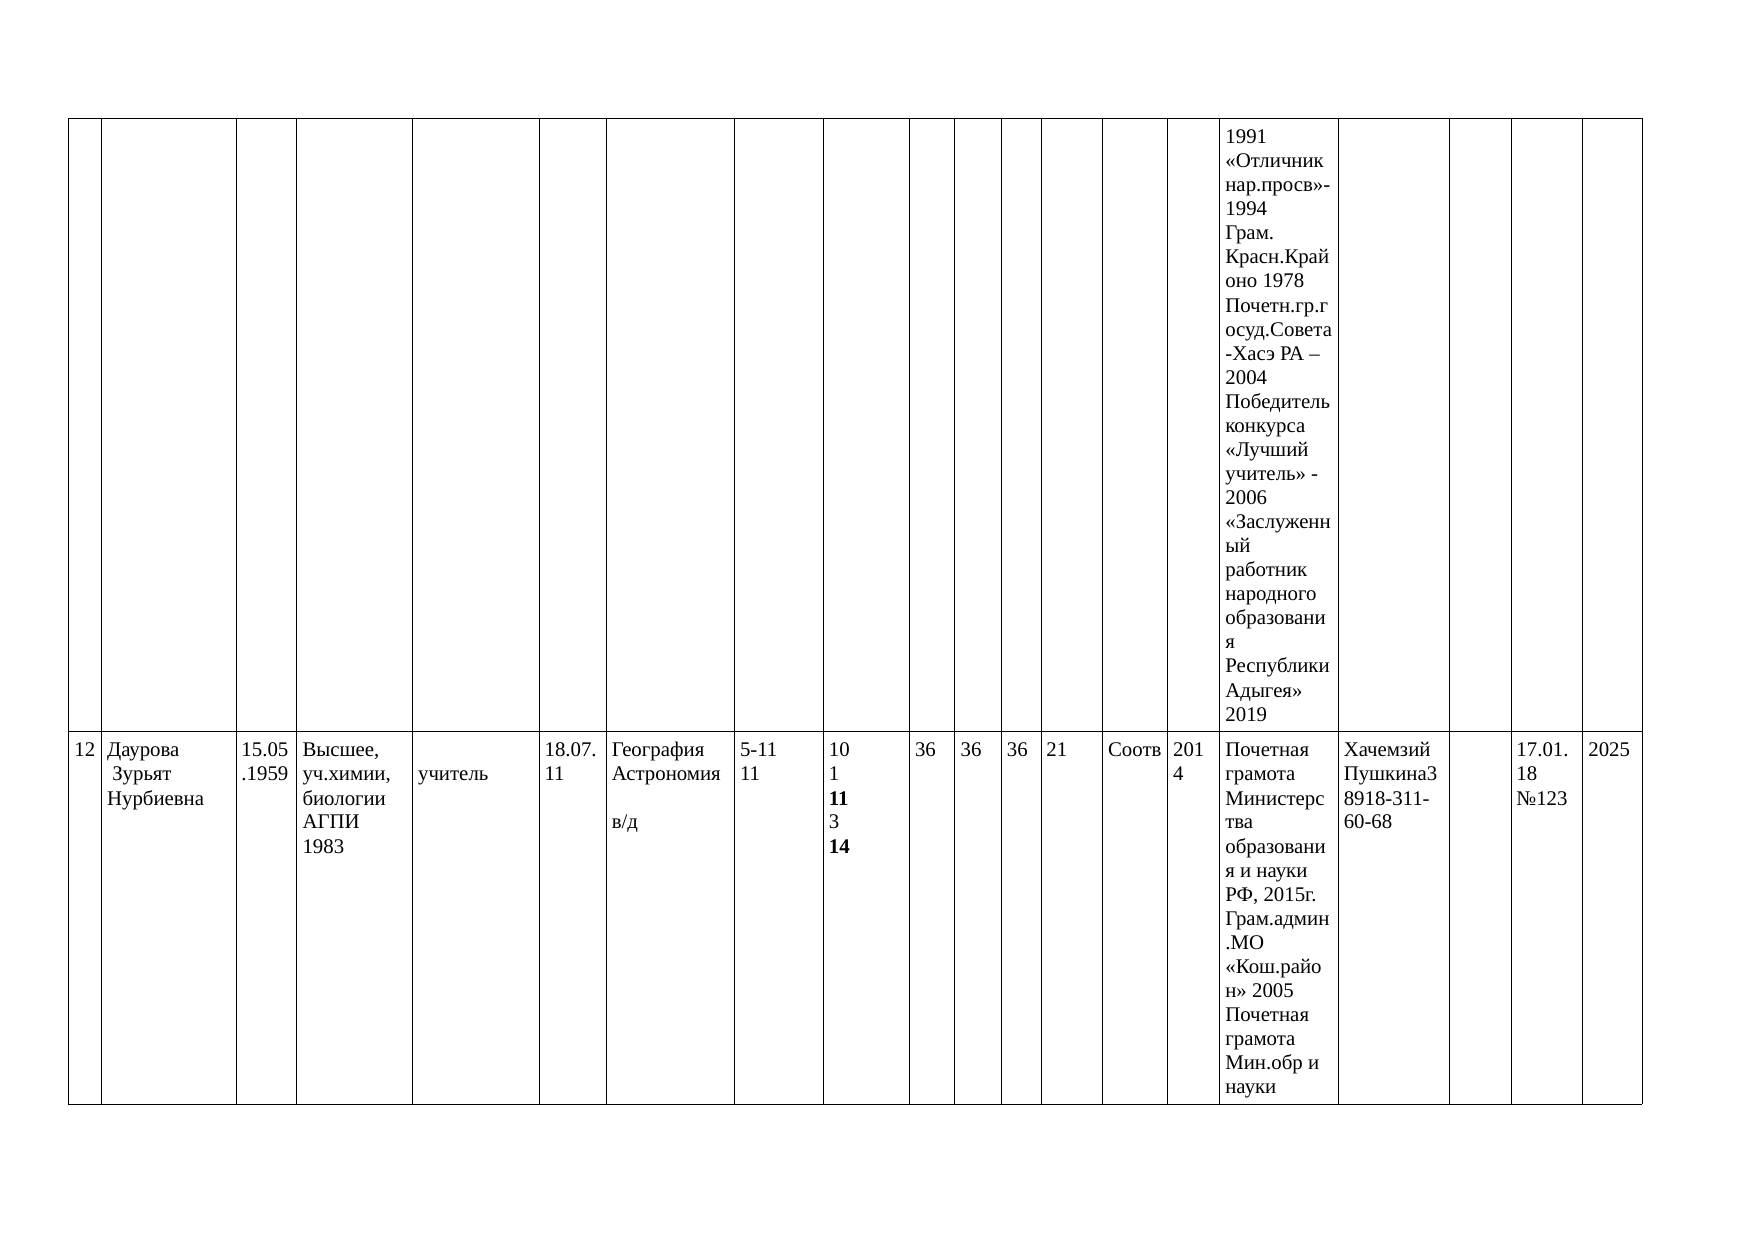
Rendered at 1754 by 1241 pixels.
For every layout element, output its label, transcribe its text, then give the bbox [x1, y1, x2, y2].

table_cell [1339, 119, 1449, 731]
table_cell [910, 119, 954, 731]
table_cell учитель [413, 732, 539, 1104]
table_cell 5-11 11 [735, 732, 823, 1104]
table_cell География Астрономия в/д [607, 732, 734, 1104]
table_cell 36 [955, 732, 1001, 1104]
table_cell [237, 119, 296, 731]
table_cell [1583, 119, 1642, 731]
table_cell [1450, 732, 1511, 1104]
table_cell [413, 119, 539, 731]
table_cell [1450, 119, 1511, 731]
table_cell [1002, 119, 1041, 731]
table_cell 15.05.1959 [237, 732, 296, 1104]
table_cell 2014 [1168, 732, 1219, 1104]
table_cell [69, 119, 101, 731]
table_cell 10 1 11 3 14 [824, 732, 909, 1104]
table_cell 2025 [1583, 732, 1642, 1104]
table_cell [955, 119, 1001, 731]
table_cell [297, 119, 412, 731]
table_cell Почетная грамота Министерства образования и науки РФ, 2015г. Грам.админ.МО «Кош.район» 2005 Почетная грамота Мин.обр и науки [1220, 732, 1338, 1104]
table_cell Даурова Зурьят Нурбиевна [102, 732, 236, 1104]
table_cell 36 [1002, 732, 1041, 1104]
table_cell 36 [910, 732, 954, 1104]
table_cell 17.01.18 №123 [1512, 732, 1582, 1104]
table_cell [1512, 119, 1582, 731]
table_cell Хачемзий Пушкина3 8918-311-60-68 [1339, 732, 1449, 1104]
table_cell [607, 119, 734, 731]
table_cell [1103, 119, 1167, 731]
table_cell 12 [69, 732, 101, 1104]
table_cell 18.07.11 [540, 732, 606, 1104]
table_cell [824, 119, 909, 731]
table_cell Соотв [1103, 732, 1167, 1104]
table_cell [735, 119, 823, 731]
table_cell [1042, 119, 1102, 731]
table_cell [1168, 119, 1219, 731]
table_cell 21 [1042, 732, 1102, 1104]
table_cell [102, 119, 236, 731]
table_cell [540, 119, 606, 731]
table_cell Высшее, уч.химии, биологии АГПИ 1983 [297, 732, 412, 1104]
table_cell 1991 «Отличник нар.просв»-1994 Грам. Красн.Крайоно 1978 Почетн.гр.госуд.Совета-Хасэ РА – 2004 Победитель конкурса «Лучший учитель» - 2006 «Заслуженный работник народного образования Республики Адыгея» 2019 [1220, 119, 1338, 731]
